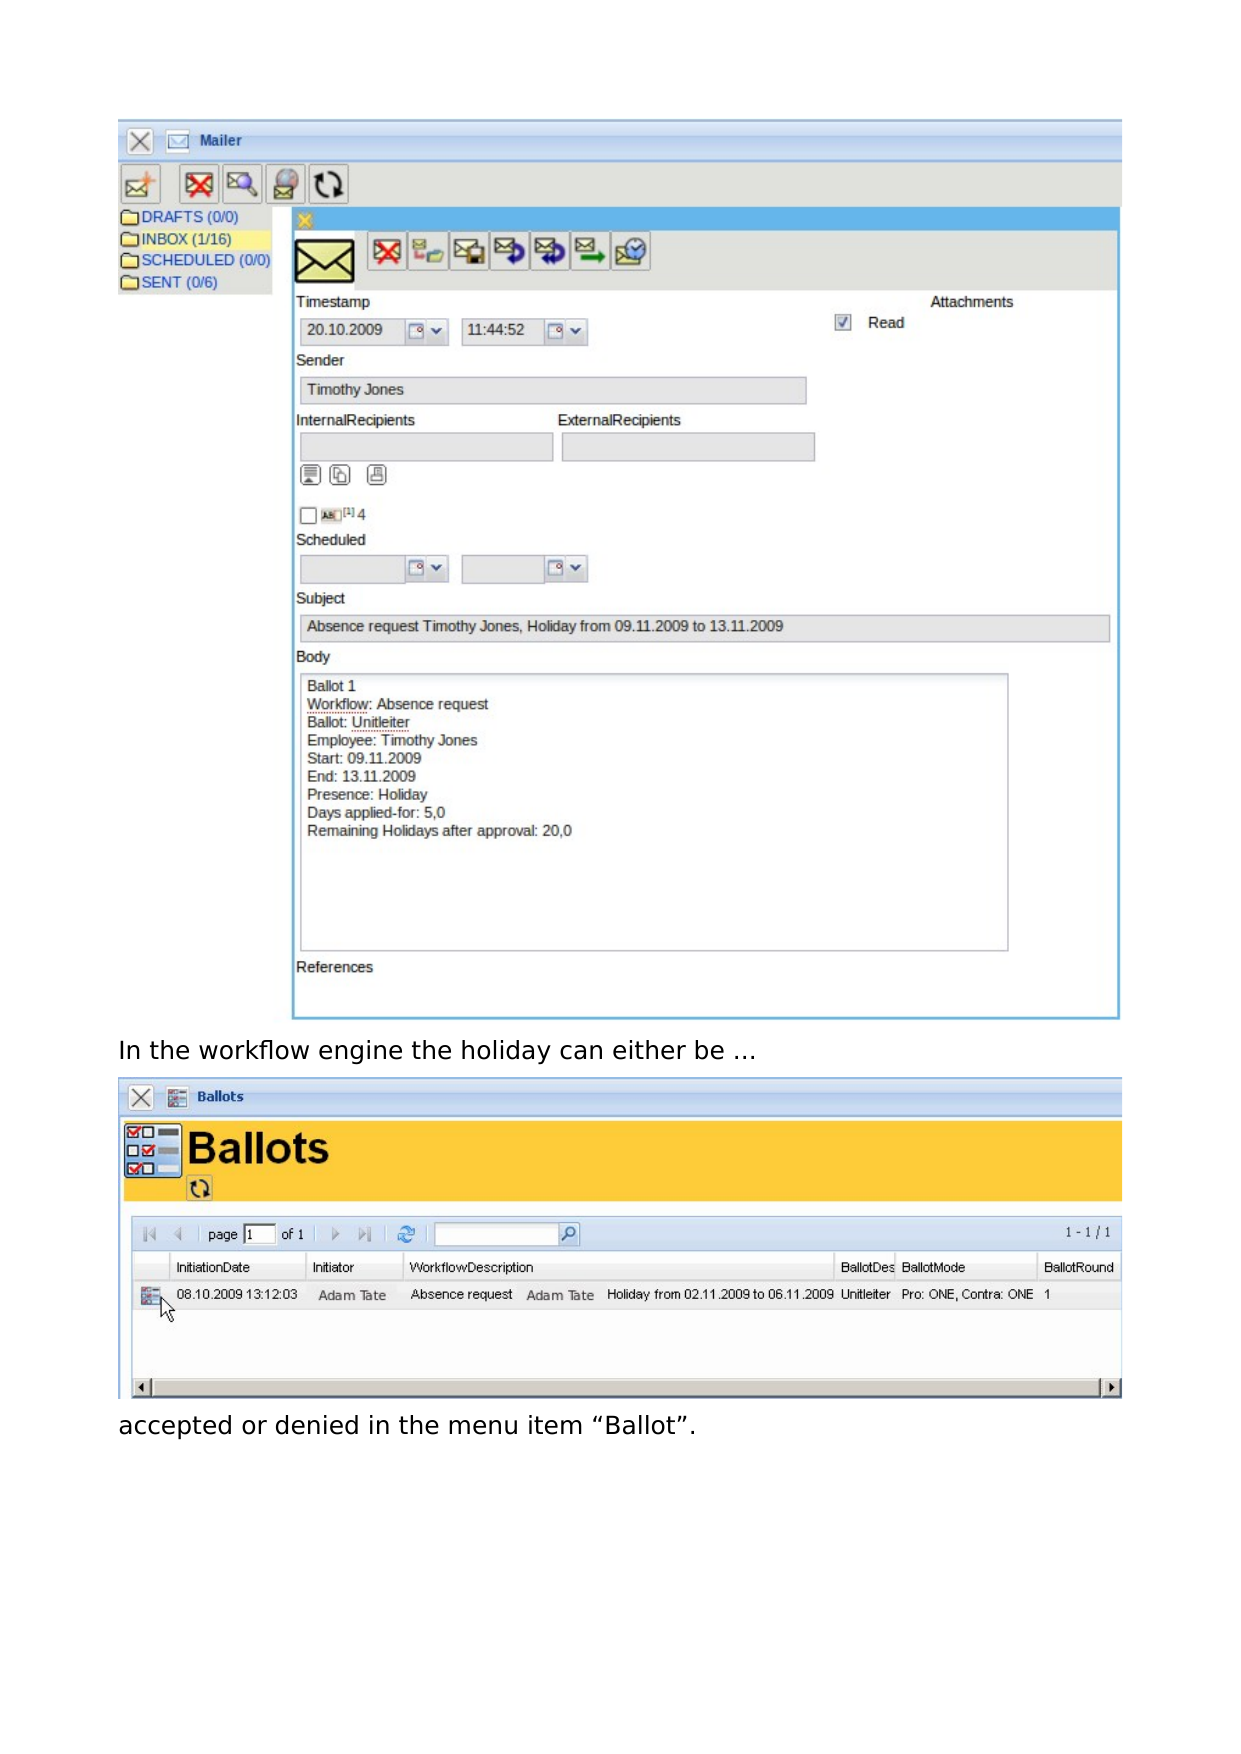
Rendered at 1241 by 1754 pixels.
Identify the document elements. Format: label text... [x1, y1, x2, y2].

text In the workflow engine the holiday can either be ... [118, 1036, 1122, 1065]
picture [118, 1077, 1123, 1399]
text accepted or denied in the menu item “Ballot”. [118, 1411, 1122, 1440]
picture [118, 118, 1123, 1024]
